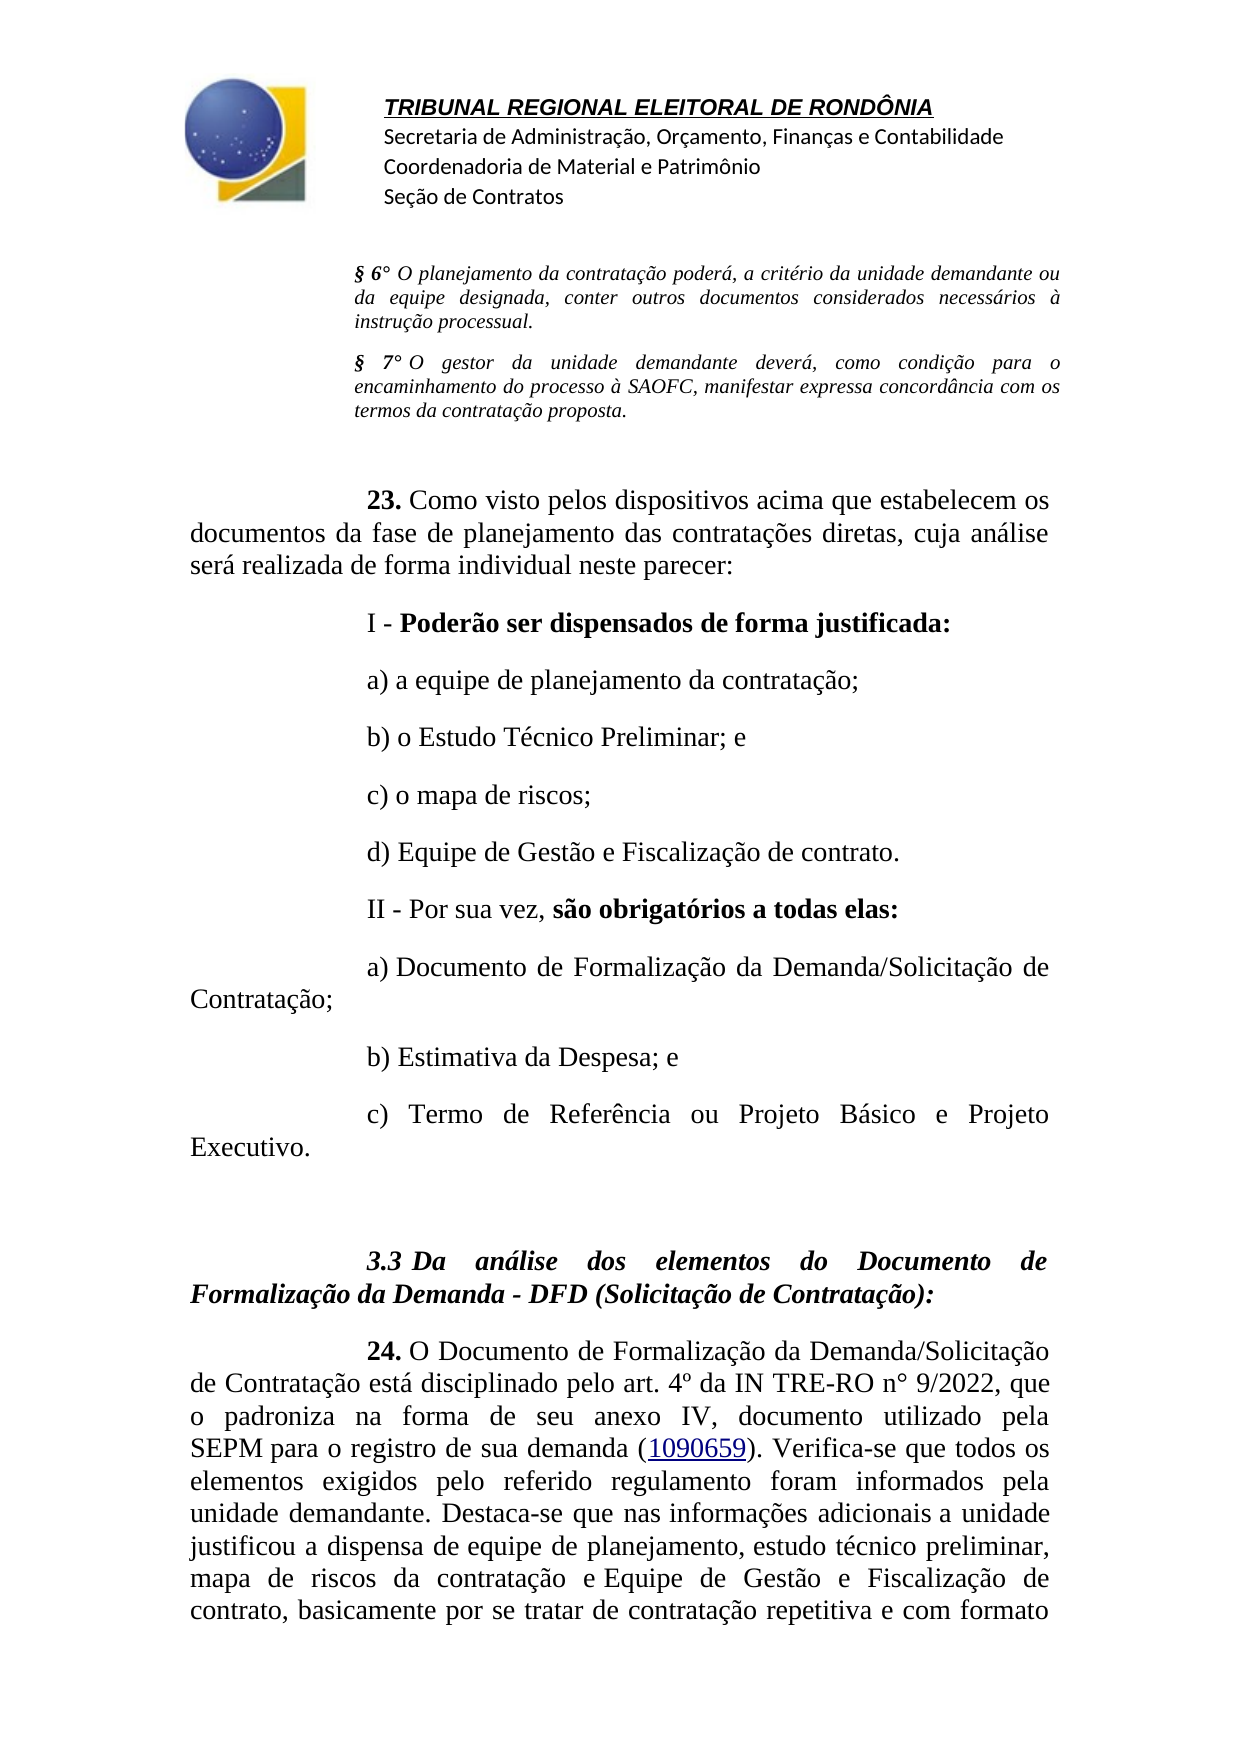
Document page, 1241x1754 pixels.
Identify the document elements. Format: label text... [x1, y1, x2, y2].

text 23. Como visto pelos dispositivos acima que estabelecem os documentos da fase de planejamento das contratações diretas, cuja análise será realizada de forma individual neste parecer: [190, 483, 1051, 581]
text c) Termo de Referência ou Projeto Básico e Projeto Executivo. [190, 1097, 1051, 1162]
text a) Documento de Formalização da Demanda/Solicitação de Contratação; [190, 950, 1051, 1015]
text 24. O Documento de Formalização da Demanda/Solicitação de Contratação está disciplinado pelo art. 4º da IN TRE-RO n° 9/2022, que o padroniza na forma de seu anexo IV, documento utilizado pela SEPM para o registro de sua demanda (1090659). Verifica-se que todos os elementos exigidos pelo referido regulamento foram informados pela unidade demandante. Destaca-se que nas informações adicionais a unidade justificou a dispensa de equipe de planejamento, estudo técnico preliminar, mapa de riscos da contratação e Equipe de Gestão e Fiscalização de contrato, basicamente por se tratar de contratação repetitiva e com formato [190, 1334, 1051, 1626]
text § 7° O gestor da unidade demandante deverá, como condição para o encaminhamento do processo à SAOFC, manifestar expressa concordância com os termos da contratação proposta. [354, 350, 1063, 422]
text c) o mapa de riscos; [190, 778, 1051, 810]
text § 6° O planejamento da contratação poderá, a critério da unidade demandante ou da equipe designada, conter outros documentos considerados necessários à instrução processual. [354, 261, 1063, 333]
text b) Estimativa da Despesa; e [190, 1040, 1051, 1072]
text II - Por sua vez, são obrigatórios a todas elas: [190, 893, 1051, 925]
text d) Equipe de Gestão e Fiscalização de contrato. [190, 835, 1051, 868]
text b) o Estudo Técnico Preliminar; e [190, 720, 1051, 753]
text a) a equipe de planejamento da contratação; [190, 663, 1051, 695]
text I - Poderão ser dispensados de forma justificada: [190, 606, 1051, 638]
text 3.3 Da análise dos elementos do Documento de Formalização da Demanda - DFD (Solicitação de Contratação): [190, 1244, 1051, 1309]
